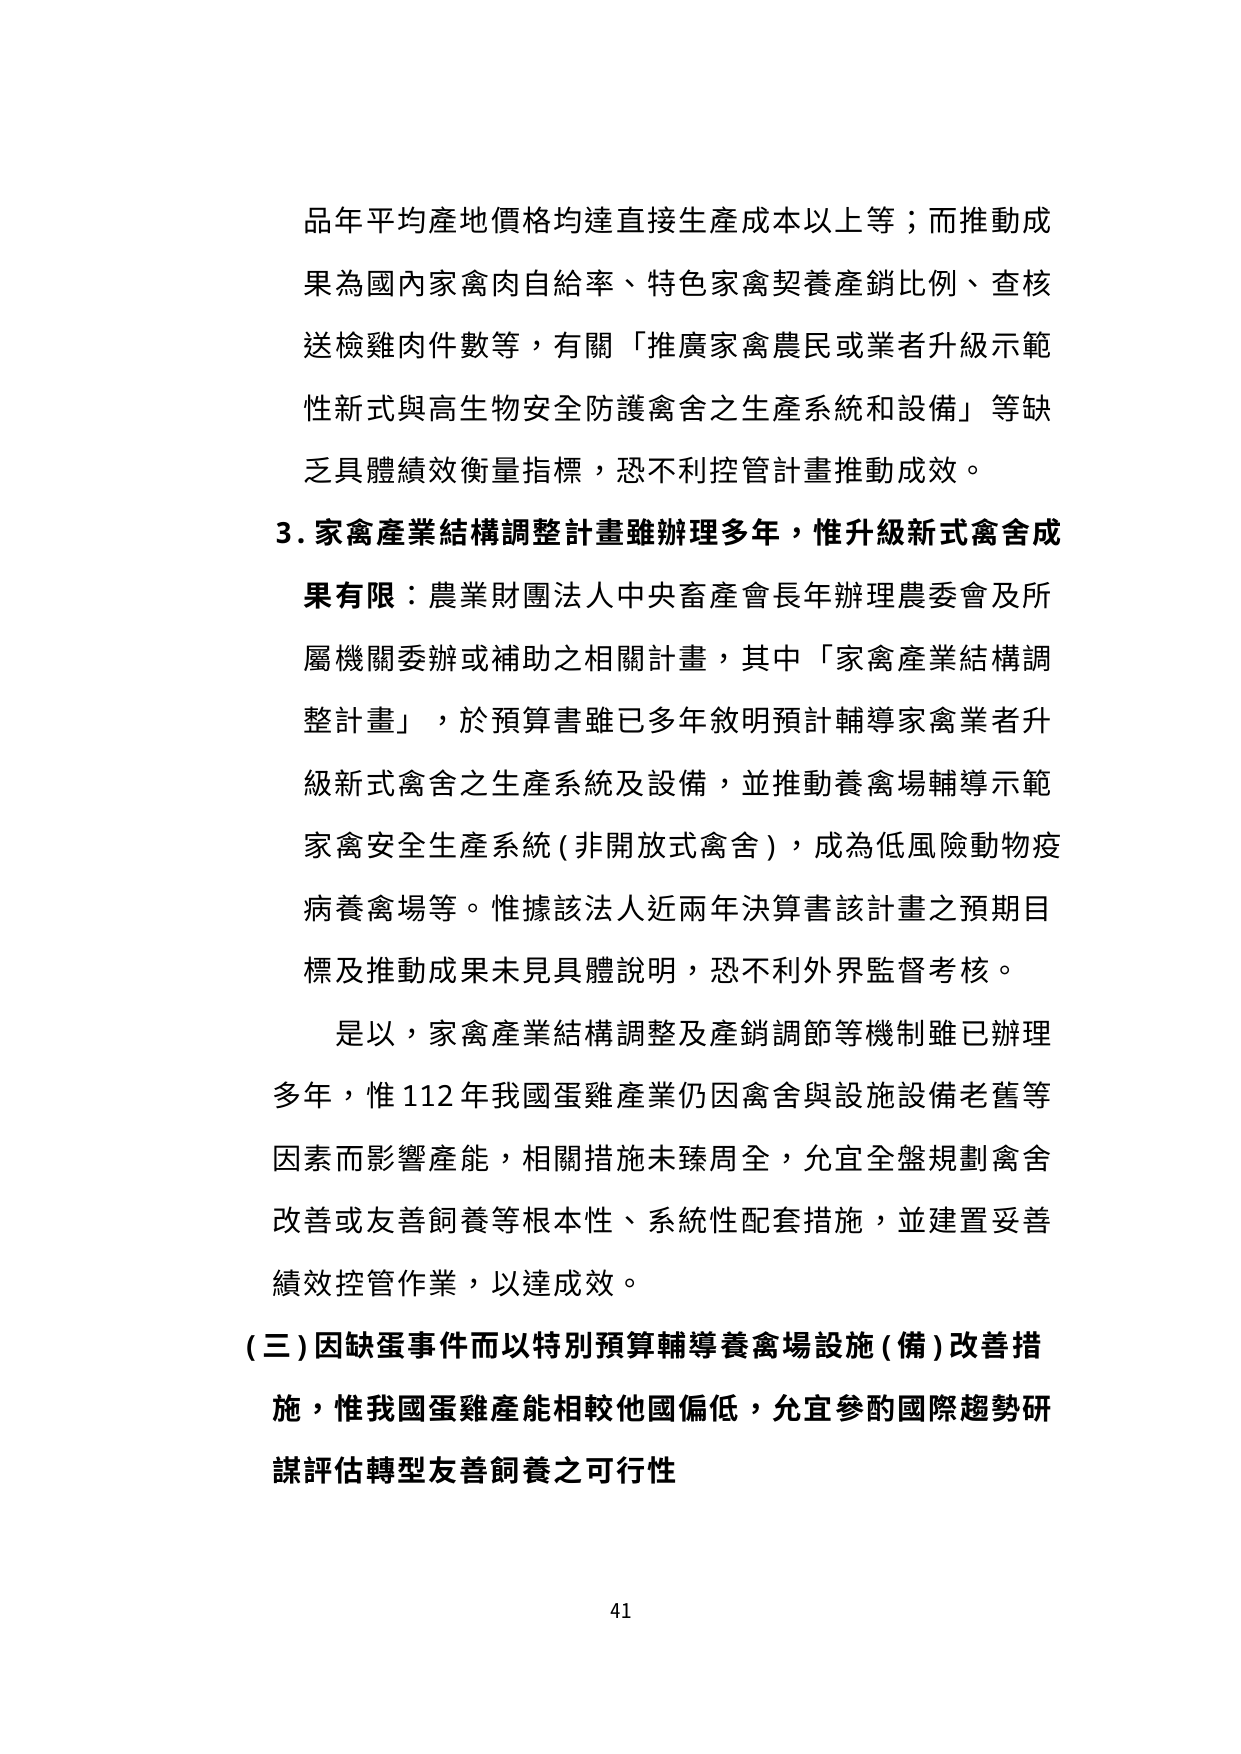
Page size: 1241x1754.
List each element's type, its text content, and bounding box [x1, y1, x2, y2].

text 3.家禽產業結構調整計畫雖辦理多年，惟升級新式禽舍成果有限：農業財團法人中央畜產會長年辦理農委會及所屬機關委辦或補助之相關計畫，其中「家禽產業結構調整計畫」，於預算書雖已多年敘明預計輔導家禽業者升級新式禽舍之生產系統及設備，並推動養禽場輔導示範家禽安全生產系統(非開放式禽舍)，成為低風險動物疫病養禽場等。惟據該法人近兩年決算書該計畫之預期目標及推動成果未見具體說明，恐不利外界監督考核。 [266, 490, 1063, 990]
text 是以，家禽產業結構調整及產銷調節等機制雖已辦理多年，惟112年我國蛋雞產業仍因禽舍與設施設備老舊等因素而影響產能，相關措施未臻周全，允宜全盤規劃禽舍改善或友善飼養等根本性、系統性配套措施，並建置妥善績效控管作業，以達成效。 [266, 990, 1063, 1302]
text 品年平均產地價格均達直接生產成本以上等；而推動成果為國內家禽肉自給率、特色家禽契養產銷比例、查核送檢雞肉件數等，有關「推廣家禽農民或業者升級示範性新式與高生物安全防護禽舍之生產系統和設備」等缺乏具體績效衡量指標，恐不利控管計畫推動成效。 [266, 177, 1063, 490]
text (三)因缺蛋事件而以特別預算輔導養禽場設施(備)改善措施，惟我國蛋雞產能相較他國偏低，允宜參酌國際趨勢研謀評估轉型友善飼養之可行性 [236, 1302, 1063, 1490]
